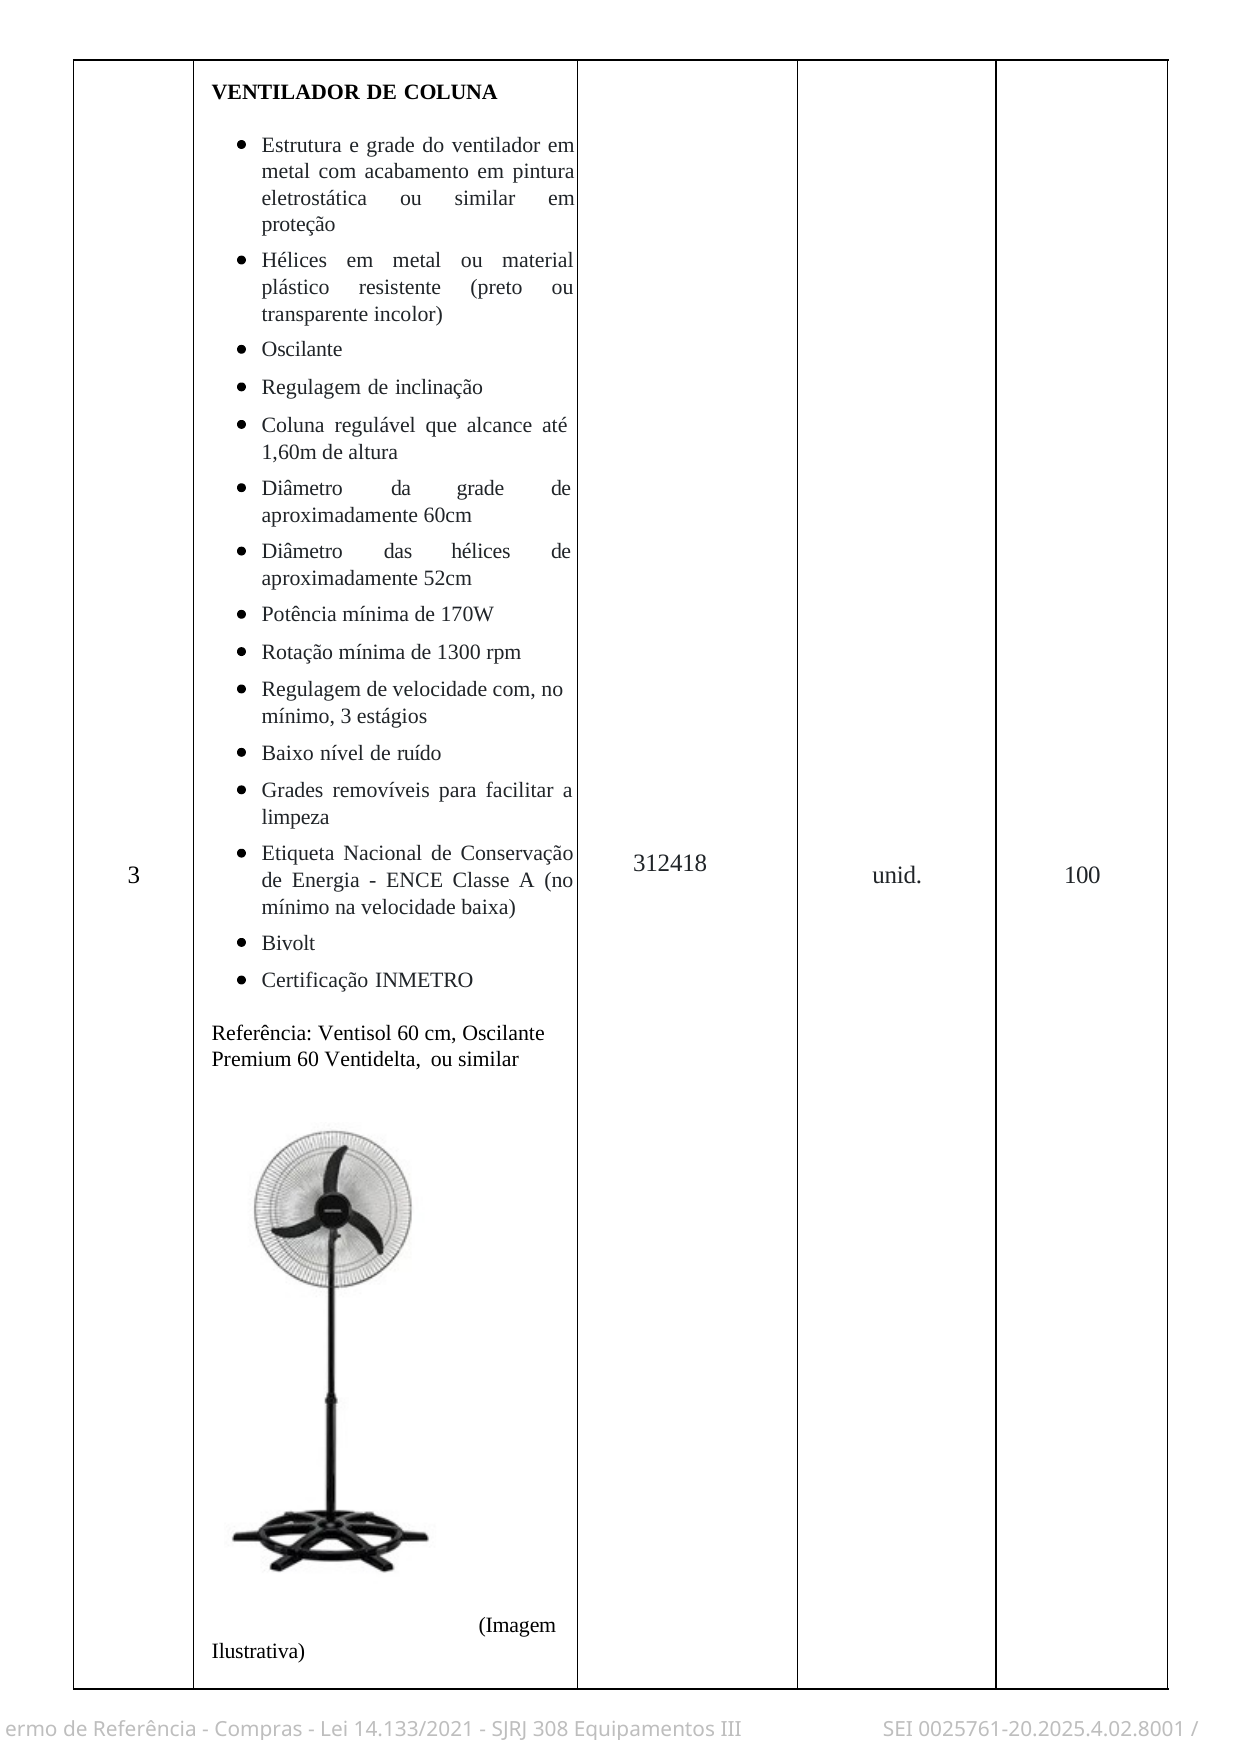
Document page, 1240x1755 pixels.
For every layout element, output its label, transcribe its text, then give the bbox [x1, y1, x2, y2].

table_header 100 [997, 61, 1167, 1688]
table_header 3 [74, 61, 193, 1688]
table_header VENTILADOR DE COLUNA Estrutura e grade do ventilador em metal com acabamento em pintura eletrostática ou similar em proteção Hélices em metal ou material plástico resistente (preto ou transparente incolor) Oscilante Regulagem de inclinação Coluna regulável que alcance até 1,60m de altura Diâmetro da grade de aproximadamente 60cm Diâmetro das hélices de aproximadamente 52cm Potência mínima de 170W Rotação mínima de 1300 rpm Regulagem de velocidade com, no mínimo, 3 estágios Baixo nível de ruído Grades removíveis para facilitar a limpeza Etiqueta Nacional de Conservação de Energia - ENCE Classe A (no mínimo na velocidade baixa) Bivolt Certificação INMETRO Referência: Ventisol 60 cm, Oscilante Premium 60 Ventidelta, ou similar (Imagem Ilustrativa) [194, 61, 577, 1688]
table_header 312418 [578, 61, 797, 1688]
table_header unid. [798, 61, 995, 1688]
